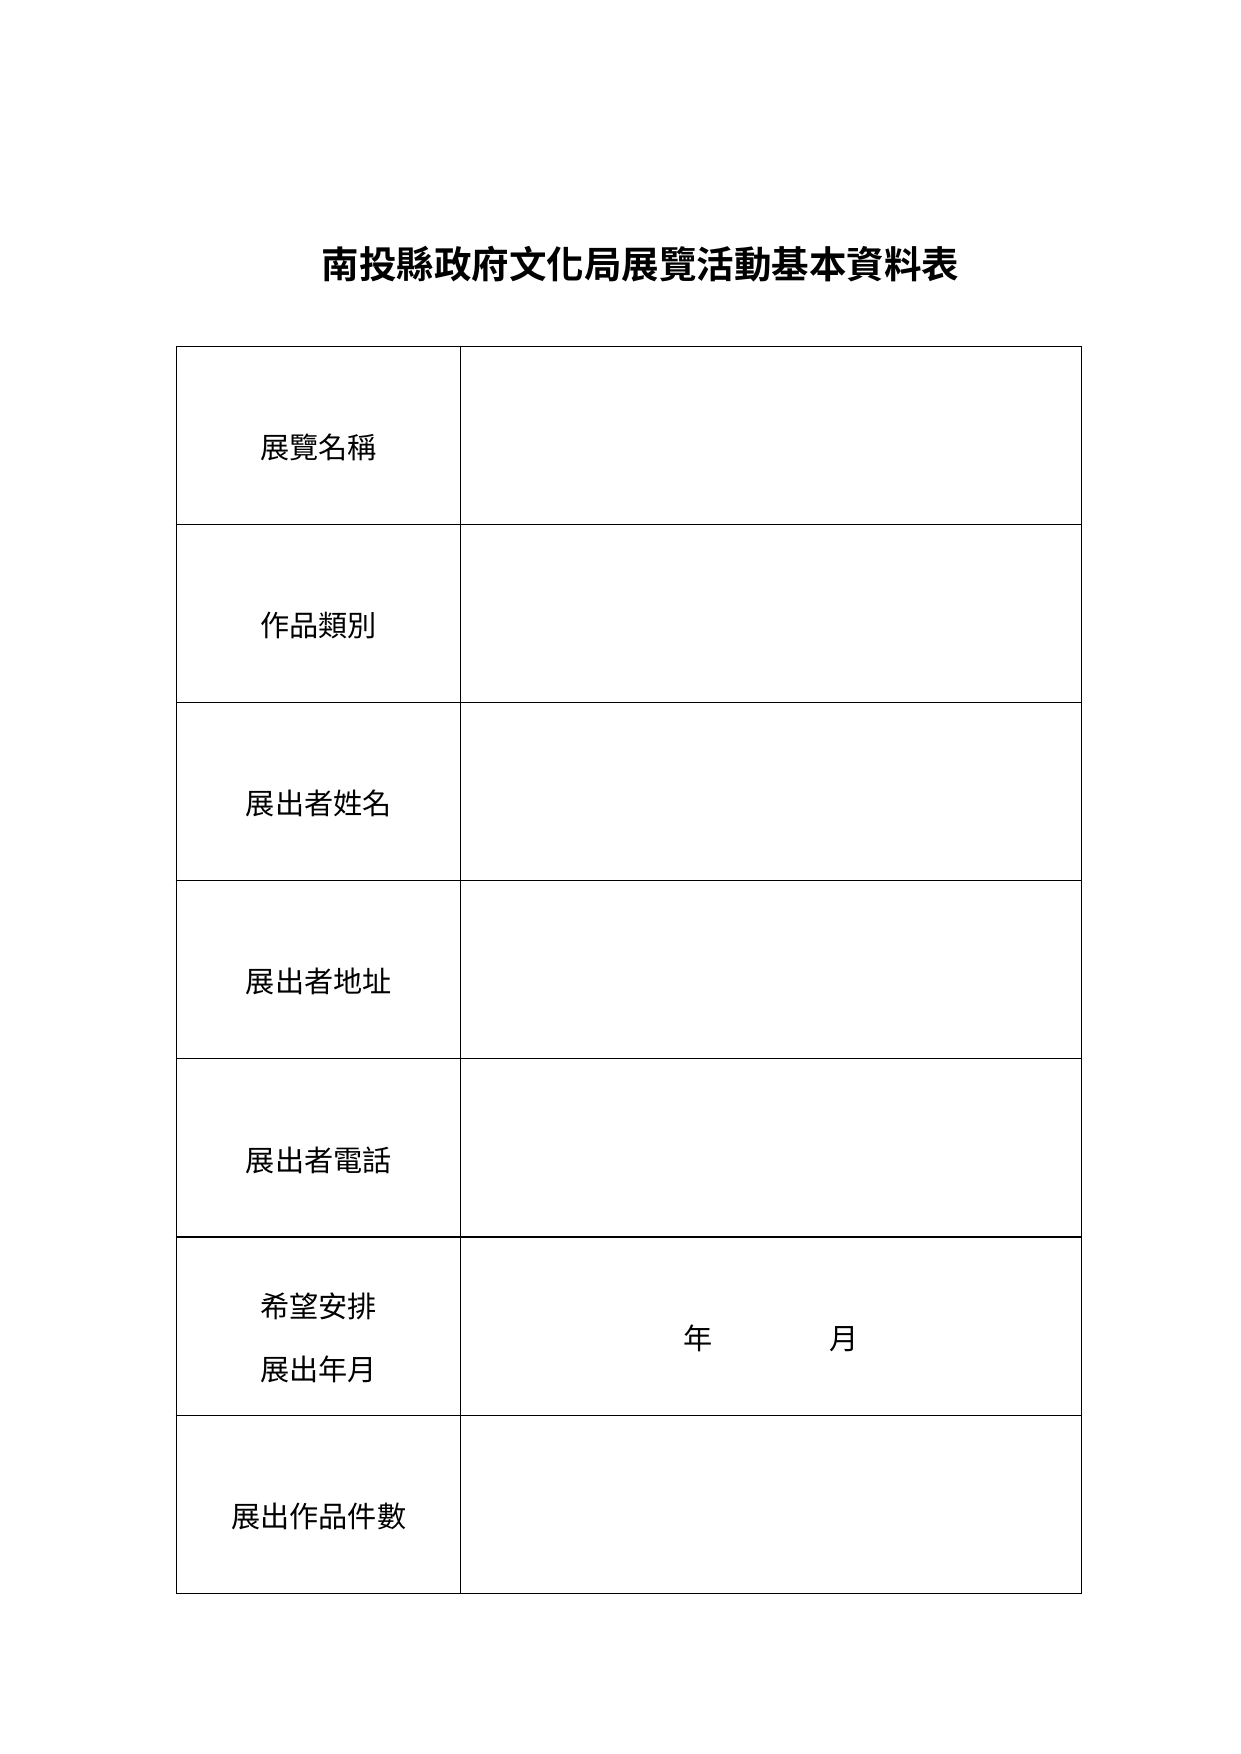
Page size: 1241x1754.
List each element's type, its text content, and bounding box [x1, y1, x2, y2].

table_cell [461, 703, 1081, 880]
table_cell [461, 525, 1081, 702]
table_cell 展出者地址 [177, 881, 460, 1058]
table_header [461, 347, 1081, 524]
table_cell [461, 1416, 1081, 1593]
table_cell 展出者姓名 [177, 703, 460, 880]
table_cell 展出者電話 [177, 1059, 460, 1236]
table_header 展覽名稱 [177, 347, 460, 524]
table_cell [461, 1059, 1081, 1236]
text 南投縣政府文化局展覽活動基本資料表 [187, 221, 1093, 283]
table_cell 希望安排 展出年月 [177, 1238, 460, 1414]
table_cell [461, 881, 1081, 1058]
table_cell 作品類別 [177, 525, 460, 702]
table_cell 展出作品件數 [177, 1416, 460, 1593]
table_cell 年 月 [461, 1238, 1081, 1414]
